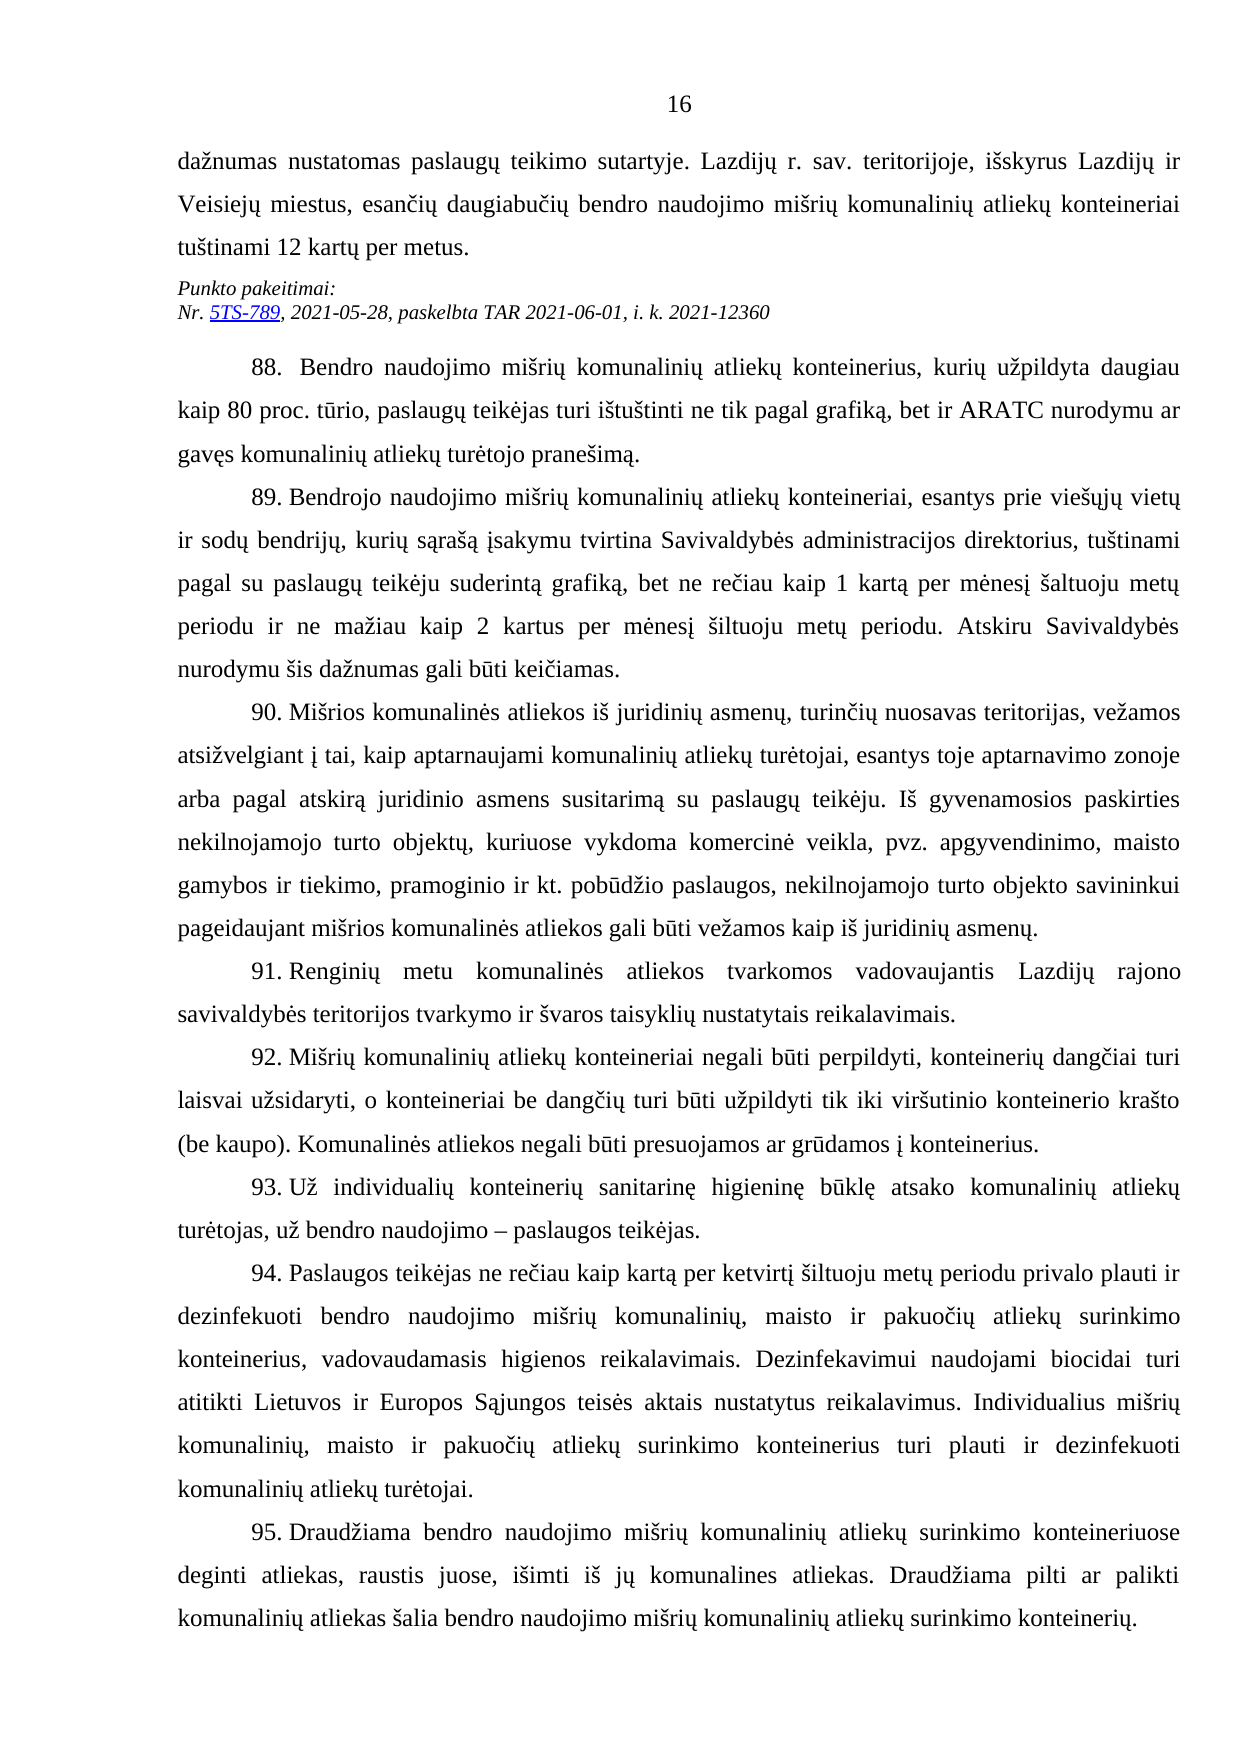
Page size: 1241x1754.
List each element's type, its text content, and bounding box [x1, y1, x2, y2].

text dažnumas nustatomas paslaugų teikimo sutartyje. Lazdijų r. sav. teritorijoje, išskyrus Lazdijų ir Veisiejų miestus, esančių daugiabučių bendro naudojimo mišrių komunalinių atliekų konteineriai tuštinami 12 kartų per metus. [177, 146, 1181, 261]
text 91. Renginių metu komunalinės atliekos tvarkomos vadovaujantis Lazdijų rajono savivaldybės teritorijos tvarkymo ir švaros taisyklių nustatytais reikalavimais. [177, 956, 1181, 1028]
text 90. Mišrios komunalinės atliekos iš juridinių asmenų, turinčių nuosavas teritorijas, vežamos atsižvelgiant į tai, kaip aptarnaujami komunalinių atliekų turėtojai, esantys toje aptarnavimo zonoje arba pagal atskirą juridinio asmens susitarimą su paslaugų teikėju. Iš gyvenamosios paskirties nekilnojamojo turto objektų, kuriuose vykdoma komercinė veikla, pvz. apgyvendinimo, maisto gamybos ir tiekimo, pramoginio ir kt. pobūdžio paslaugos, nekilnojamojo turto objekto savininkui pageidaujant mišrios komunalinės atliekos gali būti vežamos kaip iš juridinių asmenų. [177, 697, 1181, 942]
text 89. Bendrojo naudojimo mišrių komunalinių atliekų konteineriai, esantys prie viešųjų vietų ir sodų bendrijų, kurių sąrašą įsakymu tvirtina Savivaldybės administracijos direktorius, tuštinami pagal su paslaugų teikėju suderintą grafiką, bet ne rečiau kaip 1 kartą per mėnesį šaltuoju metų periodu ir ne mažiau kaip 2 kartus per mėnesį šiltuoju metų periodu. Atskiru Savivaldybės nurodymu šis dažnumas gali būti keičiamas. [177, 482, 1181, 683]
text 94. Paslaugos teikėjas ne rečiau kaip kartą per ketvirtį šiltuoju metų periodu privalo plauti ir dezinfekuoti bendro naudojimo mišrių komunalinių, maisto ir pakuočių atliekų surinkimo konteinerius, vadovaudamasis higienos reikalavimais. Dezinfekavimui naudojami biocidai turi atitikti Lietuvos ir Europos Sąjungos teisės aktais nustatytus reikalavimus. Individualius mišrių komunalinių, maisto ir pakuočių atliekų surinkimo konteinerius turi plauti ir dezinfekuoti komunalinių atliekų turėtojai. [177, 1258, 1181, 1502]
text Nr. 5TS-789, 2021-05-28, paskelbta TAR 2021-06-01, i. k. 2021-12360 [177, 299, 1181, 324]
text Punkto pakeitimai: [177, 276, 1181, 299]
text 92. Mišrių komunalinių atliekų konteineriai negali būti perpildyti, konteinerių dangčiai turi laisvai užsidaryti, o konteineriai be dangčių turi būti užpildyti tik iki viršutinio konteinerio krašto (be kaupo). Komunalinės atliekos negali būti presuojamos ar grūdamos į konteinerius. [177, 1042, 1181, 1157]
text 88. Bendro naudojimo mišrių komunalinių atliekų konteinerius, kurių užpildyta daugiau kaip 80 proc. tūrio, paslaugų teikėjas turi ištuštinti ne tik pagal grafiką, bet ir ARATC nurodymu ar gavęs komunalinių atliekų turėtojo pranešimą. [177, 352, 1181, 467]
text 95. Draudžiama bendro naudojimo mišrių komunalinių atliekų surinkimo konteineriuose deginti atliekas, raustis juose, išimti iš jų komunalines atliekas. Draudžiama pilti ar palikti komunalinių atliekas šalia bendro naudojimo mišrių komunalinių atliekų surinkimo konteinerių. [177, 1517, 1181, 1632]
text 93. Už individualių konteinerių sanitarinę higieninę būklę atsako komunalinių atliekų turėtojas, už bendro naudojimo – paslaugos teikėjas. [177, 1172, 1181, 1244]
